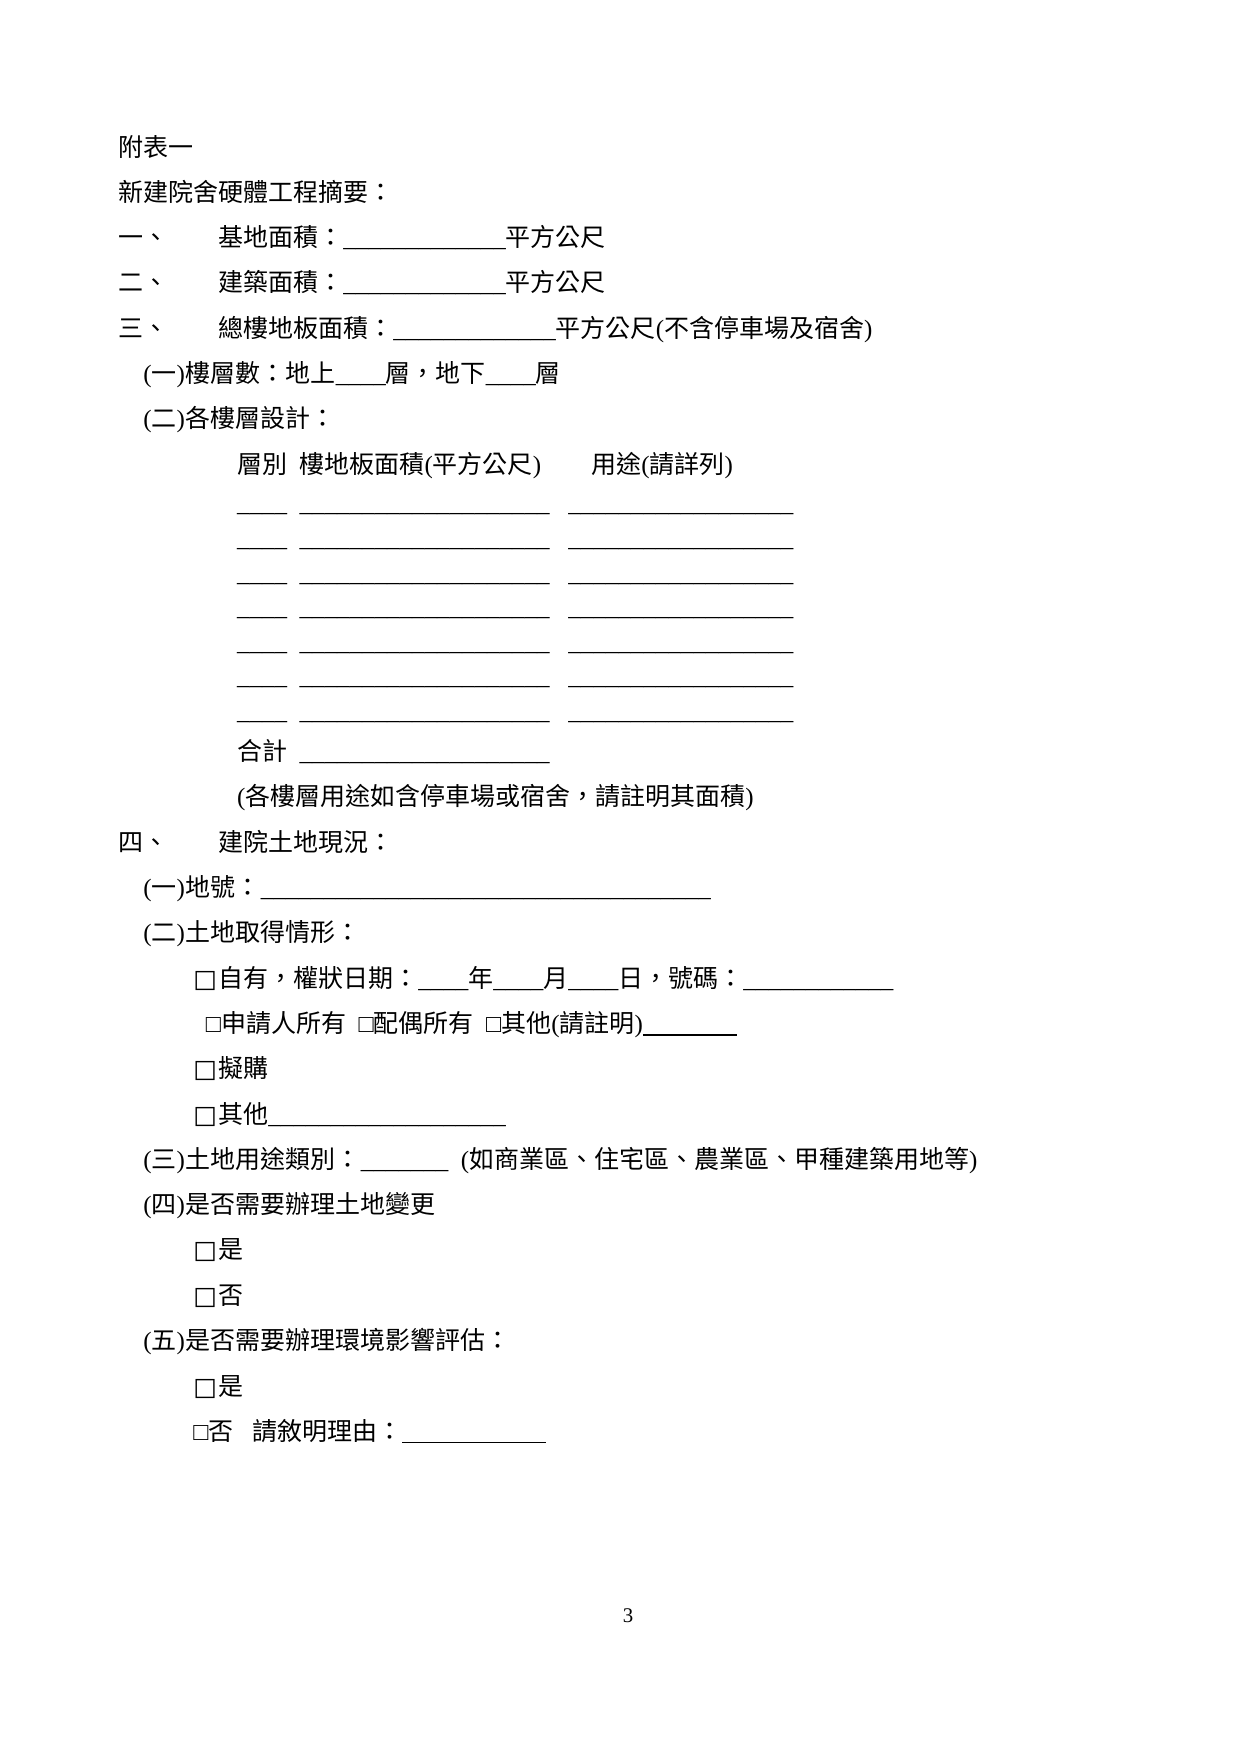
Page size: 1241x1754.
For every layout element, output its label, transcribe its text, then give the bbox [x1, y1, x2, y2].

list 自有，權狀日期：____年____月____日，號碼：____________ [193, 958, 1175, 994]
text 附表一 [118, 127, 1175, 163]
text 新建院舍硬體工程摘要： [118, 172, 1175, 208]
text 合計 ____________________ [143, 732, 1175, 768]
list 土地取得情形： [143, 913, 1175, 949]
text ____ ____________________ __________________ [143, 524, 1175, 552]
text □申請人所有 □配偶所有 □其他(請註明) [193, 1003, 1175, 1040]
list 否 [193, 1275, 1175, 1312]
text ____ ____________________ __________________ [143, 662, 1175, 690]
text ____ ____________________ __________________ [143, 697, 1175, 725]
list 是 [193, 1230, 1175, 1266]
text □否 請敘明理由： [193, 1411, 1175, 1447]
text ____ ____________________ __________________ [143, 593, 1175, 621]
text 層別 樓地板面積(平方公尺) 用途(請詳列) [143, 444, 1175, 480]
list 是否需要辦理土地變更 [143, 1185, 1175, 1221]
list 是否需要辦理環境影響評估： [143, 1321, 1175, 1357]
text ____ ____________________ __________________ [143, 628, 1175, 656]
list 建築面積：_____________平方公尺 [118, 263, 1175, 299]
list 土地用途類別：_______ (如商業區、住宅區、農業區、甲種建築用地等) [143, 1139, 1175, 1176]
list 其他___________________ [193, 1094, 1175, 1130]
list 基地面積：_____________平方公尺 [118, 218, 1175, 254]
text ____ ____________________ __________________ [143, 489, 1175, 517]
list 建院土地現況： [118, 822, 1175, 858]
list 是 [193, 1366, 1175, 1402]
list 地號：____________________________________ [143, 867, 1175, 904]
list 總樓地板面積：_____________平方公尺(不含停車場及宿舍) [118, 308, 1175, 344]
list 樓層數：地上____層，地下____層 [143, 353, 1175, 390]
list 各樓層設計： [143, 399, 1175, 435]
list 擬購 [193, 1049, 1175, 1085]
text ____ ____________________ __________________ [143, 559, 1175, 586]
text (各樓層用途如含停車場或宿舍，請註明其面積) [143, 777, 1175, 813]
